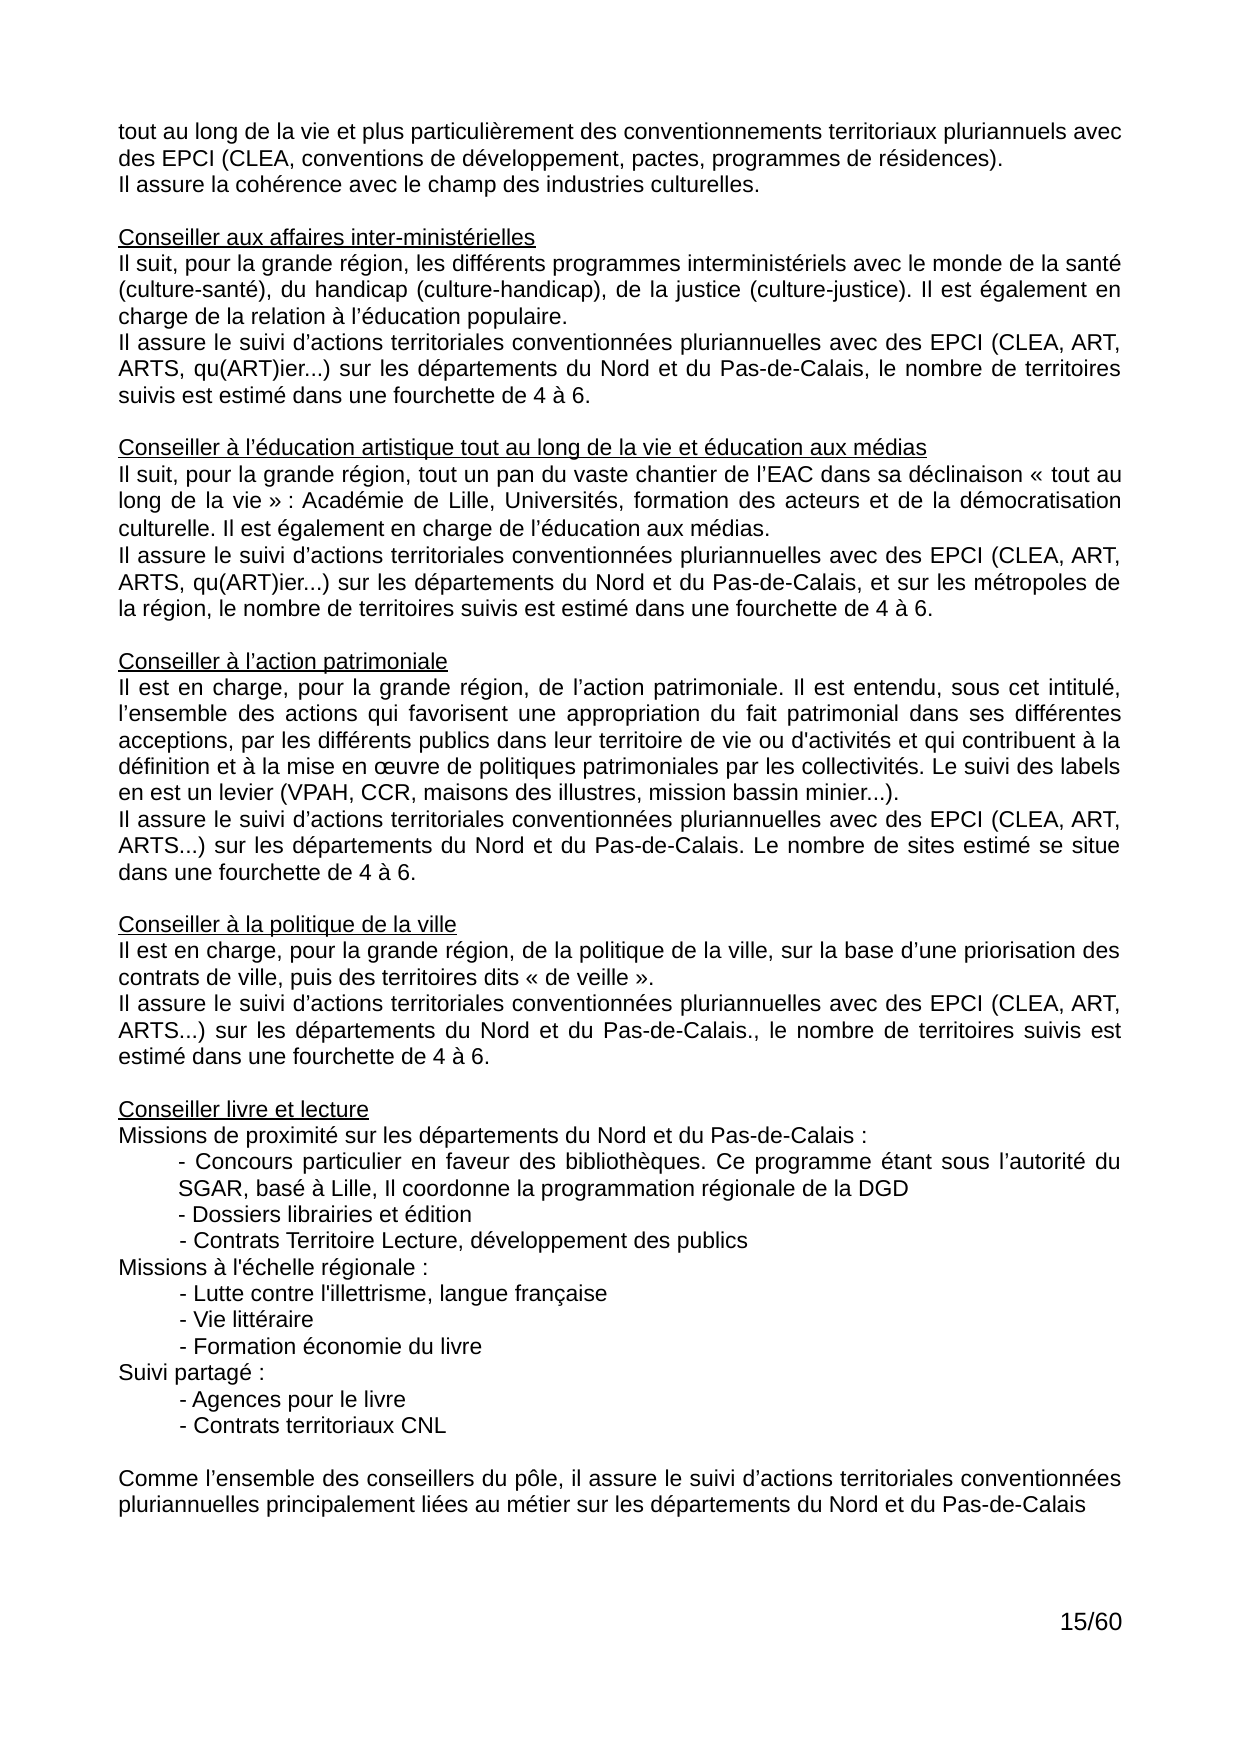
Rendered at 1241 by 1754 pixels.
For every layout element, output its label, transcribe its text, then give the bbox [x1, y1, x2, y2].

text - Dossiers librairies et édition [178, 1201, 1122, 1227]
text - Agences pour le livre [179, 1386, 1122, 1412]
text Conseiller à la politique de la ville [118, 911, 1122, 937]
text Il suit, pour la grande région, les différents programmes interministériels avec le monde de la santé (culture-santé), du handicap (culture-handicap), de la justice (culture-justice). Il est également en charge de la relation à l’éducation populaire. [118, 250, 1122, 329]
text Missions à l'échelle régionale : [118, 1254, 1122, 1280]
text - Lutte contre l'illettrisme, langue française [179, 1280, 1122, 1306]
text Il assure le suivi d’actions territoriales conventionnées pluriannuelles avec des EPCI (CLEA, ART, ARTS...) sur les départements du Nord et du Pas-de-Calais. Le nombre de sites estimé se situe dans une fourchette de 4 à 6. [118, 806, 1122, 885]
text Il est en charge, pour la grande région, de la politique de la ville, sur la base d’une priorisation des contrats de ville, puis des territoires dits « de veille ». [118, 937, 1122, 990]
text Conseiller livre et lecture [118, 1096, 1122, 1122]
text - Concours particulier en faveur des bibliothèques. Ce programme étant sous l’autorité du SGAR, basé à Lille, Il coordonne la programmation régionale de la DGD [178, 1148, 1122, 1201]
text - Vie littéraire [179, 1306, 1122, 1333]
text Conseiller à l’éducation artistique tout au long de la vie et éducation aux médias [118, 434, 1122, 461]
text Il assure la cohérence avec le champ des industries culturelles. [118, 171, 1122, 197]
text - Contrats Territoire Lecture, développement des publics [179, 1227, 1122, 1254]
text tout au long de la vie et plus particulièrement des conventionnements territoriaux pluriannuels avec des EPCI (CLEA, conventions de développement, pactes, programmes de résidences). [118, 118, 1122, 171]
text Il assure le suivi d’actions territoriales conventionnées pluriannuelles avec des EPCI (CLEA, ART, ARTS, qu(ART)ier...) sur les départements du Nord et du Pas-de-Calais, et sur les métropoles de la région, le nombre de territoires suivis est estimé dans une fourchette de 4 à 6. [118, 542, 1122, 621]
text Il assure le suivi d’actions territoriales conventionnées pluriannuelles avec des EPCI (CLEA, ART, ARTS, qu(ART)ier...) sur les départements du Nord et du Pas-de-Calais, le nombre de territoires suivis est estimé dans une fourchette de 4 à 6. [118, 329, 1122, 408]
text - Contrats territoriaux CNL [179, 1412, 1122, 1438]
text Il suit, pour la grande région, tout un pan du vaste chantier de l’EAC dans sa déclinaison « tout au long de la vie » : Académie de Lille, Universités, formation des acteurs et de la démocratisation culturelle. Il est également en charge de l’éducation aux médias. [118, 461, 1122, 542]
text Missions de proximité sur les départements du Nord et du Pas-de-Calais : [118, 1122, 1122, 1148]
text Conseiller aux affaires inter-ministérielles [118, 223, 1122, 250]
text Conseiller à l’action patrimoniale [118, 648, 1122, 674]
text Il assure le suivi d’actions territoriales conventionnées pluriannuelles avec des EPCI (CLEA, ART, ARTS...) sur les départements du Nord et du Pas-de-Calais., le nombre de territoires suivis est estimé dans une fourchette de 4 à 6. [118, 990, 1122, 1069]
text - Formation économie du livre [179, 1333, 1122, 1359]
text Suivi partagé : [118, 1359, 1122, 1386]
text Comme l’ensemble des conseillers du pôle, il assure le suivi d’actions territoriales conventionnées pluriannuelles principalement liées au métier sur les départements du Nord et du Pas-de-Calais [118, 1464, 1122, 1517]
text Il est en charge, pour la grande région, de l’action patrimoniale. Il est entendu, sous cet intitulé, l’ensemble des actions qui favorisent une appropriation du fait patrimonial dans ses différentes acceptions, par les différents publics dans leur territoire de vie ou d'activités et qui contribuent à la définition et à la mise en œuvre de politiques patrimoniales par les collectivités. Le suivi des labels en est un levier (VPAH, CCR, maisons des illustres, mission bassin minier...). [118, 674, 1122, 806]
